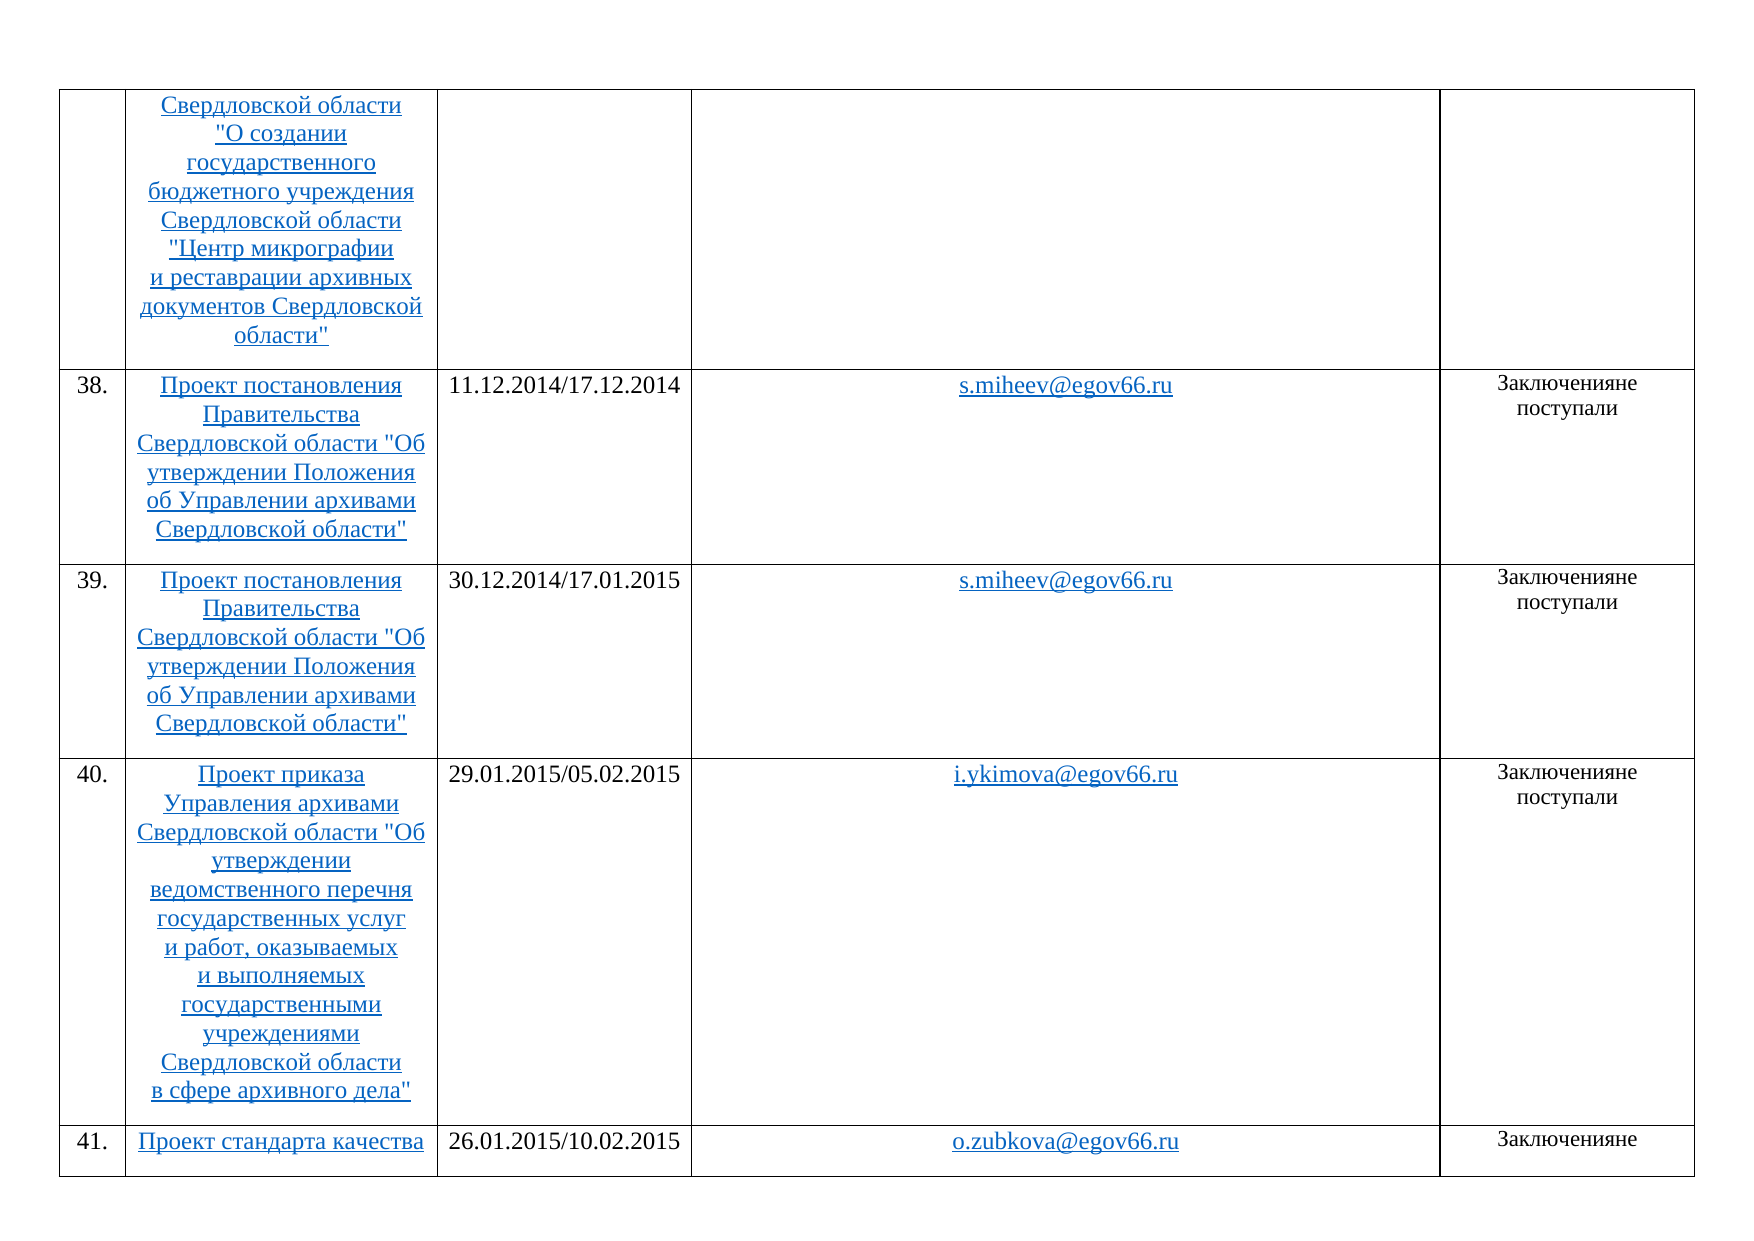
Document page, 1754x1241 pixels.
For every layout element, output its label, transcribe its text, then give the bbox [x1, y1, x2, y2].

table_cell o.zubkova@egov66.ru [692, 1126, 1439, 1176]
table_cell Проект постановления Правительства Свердловской области "Об утверждении Положения об Управлении архивами Свердловской области" [126, 370, 437, 564]
table_cell Заключенияне поступали [1441, 565, 1694, 758]
table_cell [60, 90, 125, 369]
table_cell 30.12.2014/17.01.2015 [438, 565, 691, 758]
table_cell 29.01.2015/05.02.2015 [438, 759, 691, 1125]
table_cell Проект стандарта качества [126, 1126, 437, 1176]
table_cell Проект постановления Правительства Свердловской области "Об утверждении Положения об Управлении архивами Свердловской области" [126, 565, 437, 758]
table_cell Свердловской области "О создании государственного бюджетного учреждения Свердловской области "Центр микрографии и реставрации архивных документов Свердловской области" [126, 90, 437, 369]
table_cell s.miheev@egov66.ru [692, 370, 1439, 564]
table_cell [438, 90, 691, 369]
table_cell 38. [60, 370, 125, 564]
table_cell s.miheev@egov66.ru [692, 565, 1439, 758]
table_cell 11.12.2014/17.12.2014 [438, 370, 691, 564]
table_cell Проект приказа Управления архивами Свердловской области "Об утверждении ведомственного перечня государственных услуг и работ, оказываемых и выполняемых государственными учреждениями Свердловской области в сфере архивного дела" [126, 759, 437, 1125]
table_cell Заключенияне поступали [1441, 370, 1694, 564]
table_cell 41. [60, 1126, 125, 1176]
table_cell [692, 90, 1439, 369]
table_cell 39. [60, 565, 125, 758]
table_cell 26.01.2015/10.02.2015 [438, 1126, 691, 1176]
table_cell Заключенияне поступали [1441, 759, 1694, 1125]
table_cell [1441, 90, 1694, 369]
table_cell 40. [60, 759, 125, 1125]
table_cell Заключенияне [1441, 1126, 1694, 1176]
table_cell i.ykimova@egov66.ru [692, 759, 1439, 1125]
